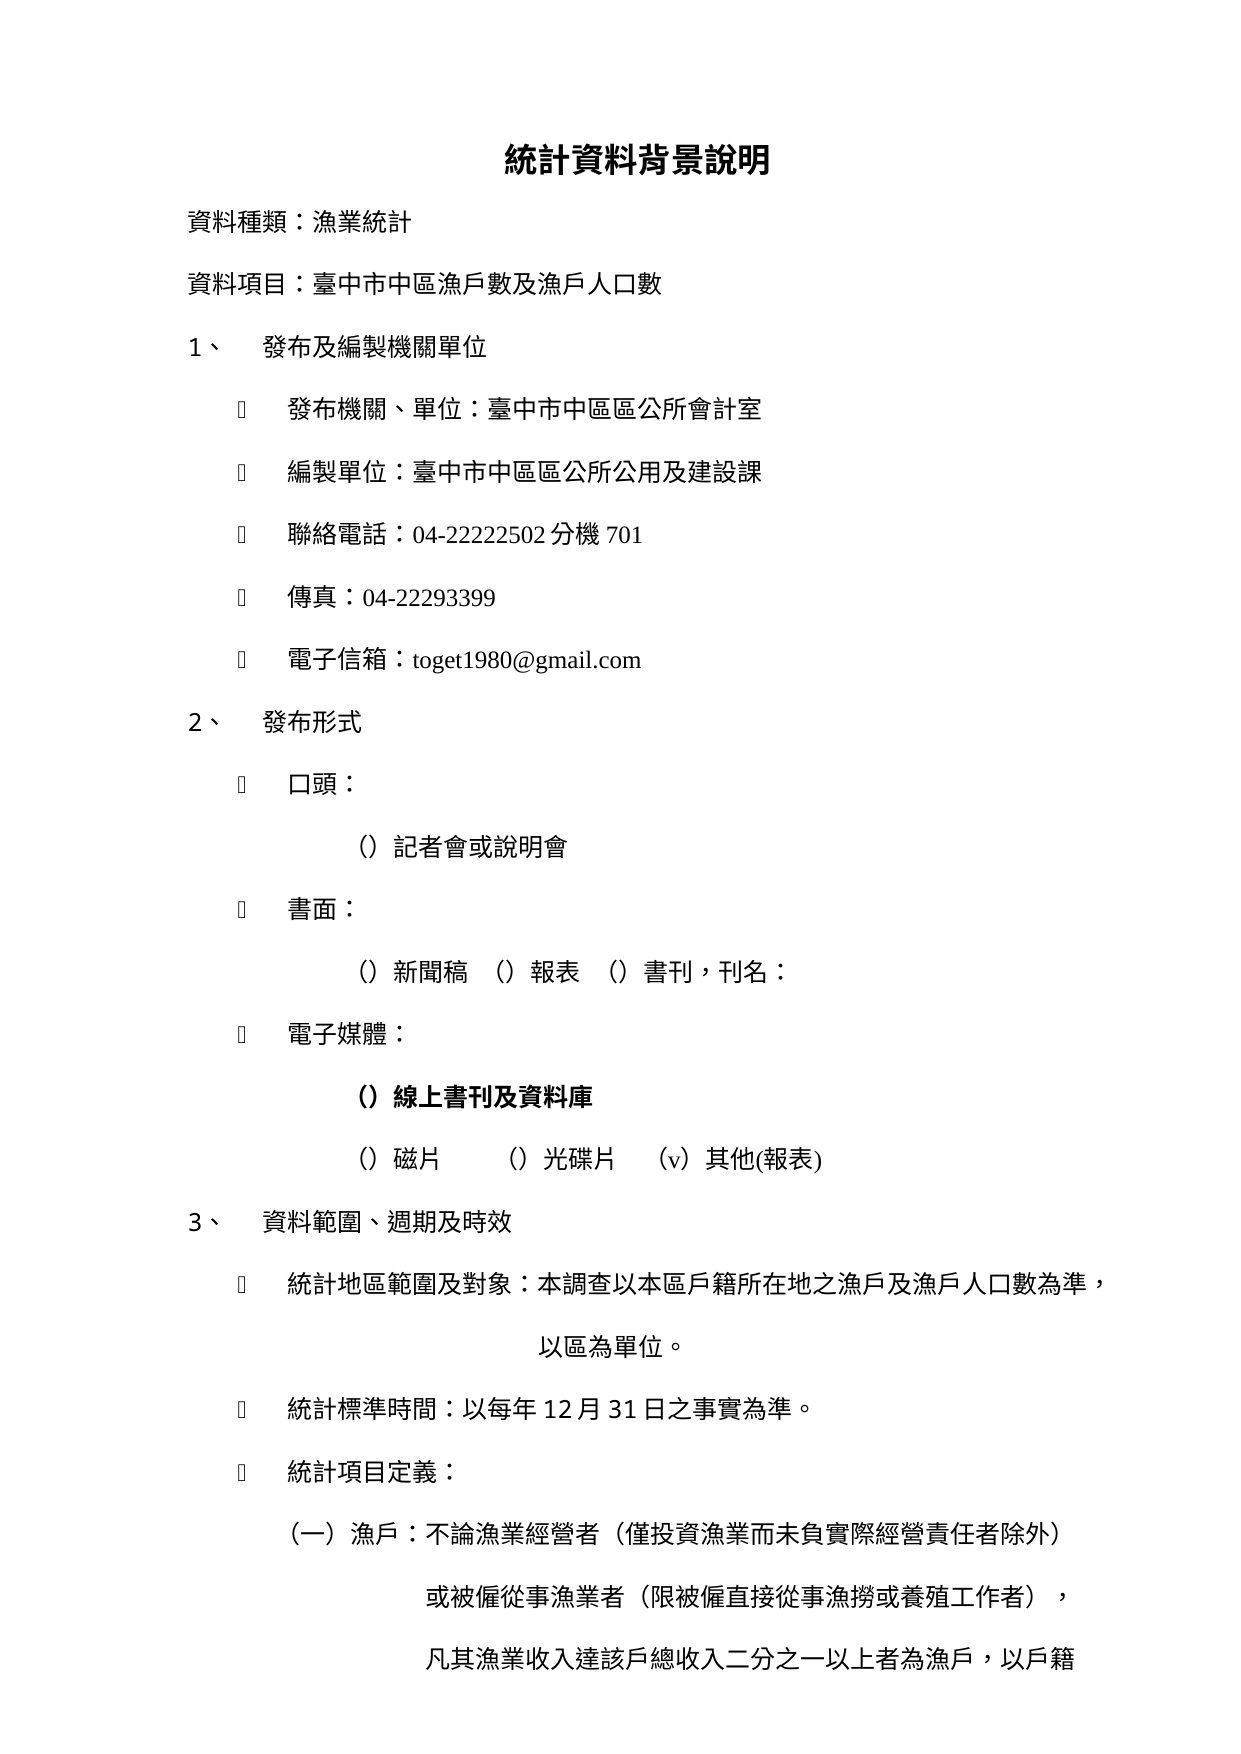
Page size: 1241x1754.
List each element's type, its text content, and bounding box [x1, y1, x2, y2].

text （一）漁戶：不論漁業經營者（僅投資漁業而未負實際經營責任者除外）或被僱從事漁業者（限被僱直接從事漁撈或養殖工作者），凡其漁業收入達該戶總收入二分之一以上者為漁戶，以戶籍 [275, 1491, 1087, 1679]
list 傳真：04-22293399 [237, 554, 1087, 616]
list 發布及編製機關單位 [187, 304, 1087, 366]
text 統計資料背景說明 [187, 116, 1087, 179]
list 發布形式 [187, 679, 1087, 741]
list 統計標準時間：以每年12月31日之事實為準。 [237, 1366, 1087, 1429]
list 發布機關、單位：臺中市中區區公所會計室 [237, 366, 1087, 429]
text （）記者會或說明會 [187, 804, 1087, 866]
list 電子信箱：toget1980@gmail.com [237, 616, 1087, 679]
list 書面： [237, 866, 1087, 929]
list 資料範圍、週期及時效 [187, 1179, 1087, 1241]
text （）新聞稿 （）報表 （）書刊，刊名： [187, 929, 1087, 991]
list 編製單位：臺中市中區區公所公用及建設課 [237, 429, 1087, 491]
text （）線上書刊及資料庫 [187, 1054, 1087, 1116]
list 口頭： [237, 741, 1087, 804]
text 資料項目：臺中市中區漁戶數及漁戶人口數 [187, 241, 1087, 304]
list 聯絡電話：04-22222502分機701 [237, 491, 1087, 554]
list 電子媒體： [237, 991, 1087, 1054]
text 資料種類：漁業統計 [187, 179, 1087, 241]
text （）磁片 （）光碟片 （v）其他(報表) [187, 1116, 1087, 1179]
list 統計項目定義： [237, 1429, 1087, 1491]
list 統計地區範圍及對象：本調查以本區戶籍所在地之漁戶及漁戶人口數為準，以區為單位。 [237, 1241, 1087, 1366]
